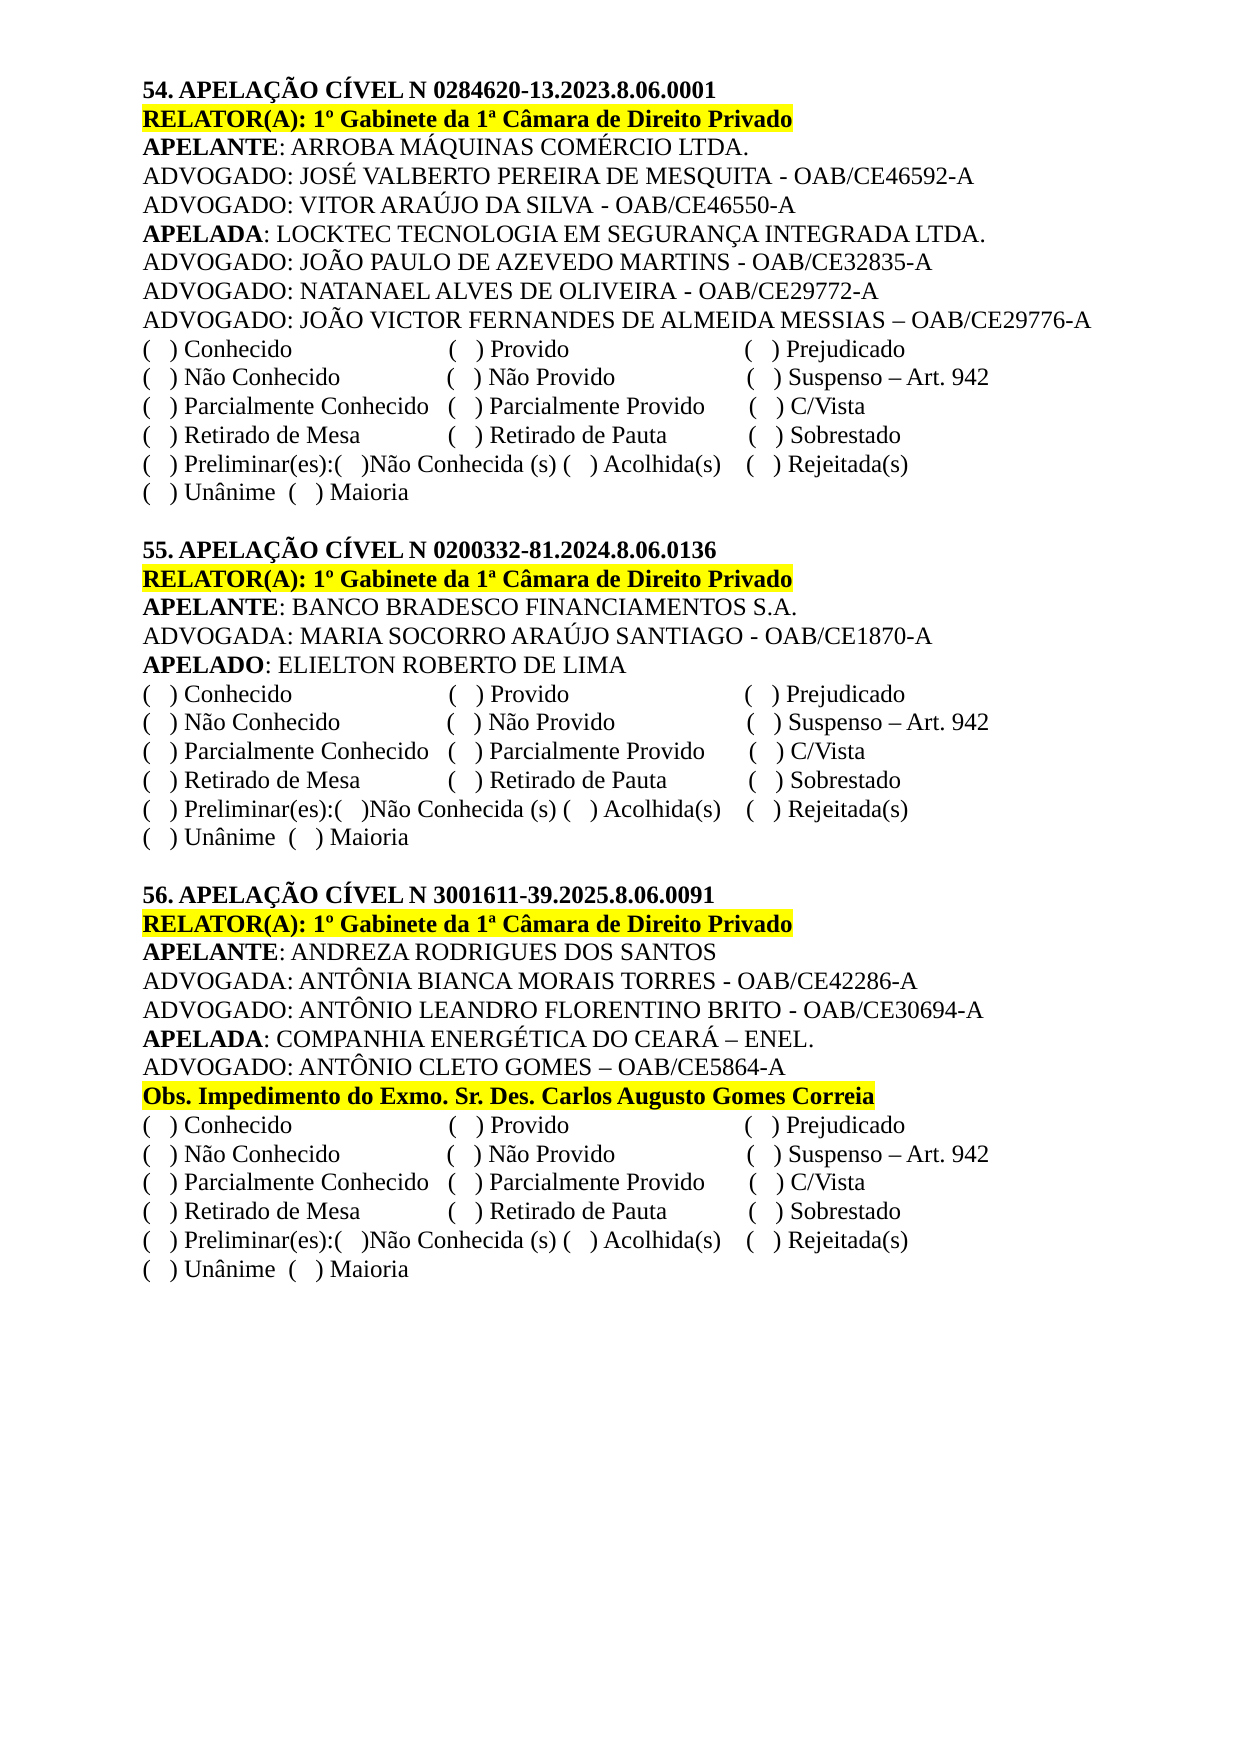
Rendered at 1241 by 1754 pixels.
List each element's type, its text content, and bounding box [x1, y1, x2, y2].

text Obs. Impedimento do Exmo. Sr. Des. Carlos Augusto Gomes Correia [142, 1081, 1141, 1110]
text ( ) Retirado de Mesa ( ) Retirado de Pauta ( ) Sobrestado [142, 765, 1158, 794]
text ( ) Não Conhecido ( ) Não Provido ( ) Suspenso – Art. 942 [142, 1139, 1158, 1167]
text ( ) Não Conhecido ( ) Não Provido ( ) Suspenso – Art. 942 [142, 707, 1158, 736]
text ( ) Unânime ( ) Maioria 55. APELAÇÃO CÍVEL N 0200332-81.2024.8.06.0136 RELATOR(A): 1º Gabinete da 1ª Câmara de Direito Privado APELANTE: BANCO BRADESCO FINANCIAMENTOS S.A. ADVOGADA: MARIA SOCORRO ARAÚJO SANTIAGO - OAB/CE1870-A APELADO: ELIELTON ROBERTO DE LIMA [142, 477, 1141, 679]
text 54. APELAÇÃO CÍVEL N 0284620-13.2023.8.06.0001 RELATOR(A): 1º Gabinete da 1ª Câmara de Direito Privado APELANTE: ARROBA MÁQUINAS COMÉRCIO LTDA. ADVOGADO: JOSÉ VALBERTO PEREIRA DE MESQUITA - OAB/CE46592-A ADVOGADO: VITOR ARAÚJO DA SILVA - OAB/CE46550-A APELADA: LOCKTEC TECNOLOGIA EM SEGURANÇA INTEGRADA LTDA. ADVOGADO: JOÃO PAULO DE AZEVEDO MARTINS - OAB/CE32835-A ADVOGADO: NATANAEL ALVES DE OLIVEIRA - OAB/CE29772-A ADVOGADO: JOÃO VICTOR FERNANDES DE ALMEIDA MESSIAS – OAB/CE29776-A [142, 75, 1141, 334]
text ( ) Retirado de Mesa ( ) Retirado de Pauta ( ) Sobrestado [142, 420, 1158, 449]
text ( ) Conhecido ( ) Provido ( ) Prejudicado [142, 334, 1141, 362]
text ( ) Unânime ( ) Maioria 56. APELAÇÃO CÍVEL N 3001611-39.2025.8.06.0091 RELATOR(A): 1º Gabinete da 1ª Câmara de Direito Privado APELANTE: ANDREZA RODRIGUES DOS SANTOS ADVOGADA: ANTÔNIA BIANCA MORAIS TORRES - OAB/CE42286-A ADVOGADO: ANTÔNIO LEANDRO FLORENTINO BRITO - OAB/CE30694-A APELADA: COMPANHIA ENERGÉTICA DO CEARÁ – ENEL. ADVOGADO: ANTÔNIO CLETO GOMES – OAB/CE5864-A [142, 822, 1141, 1081]
text ( ) Conhecido ( ) Provido ( ) Prejudicado [142, 679, 1141, 707]
text ( ) Não Conhecido ( ) Não Provido ( ) Suspenso – Art. 942 [142, 362, 1158, 391]
text ( ) Parcialmente Conhecido ( ) Parcialmente Provido ( ) C/Vista [142, 736, 1158, 765]
text ( ) Conhecido ( ) Provido ( ) Prejudicado [142, 1110, 1141, 1139]
text ( ) Preliminar(es):( )Não Conhecida (s) ( ) Acolhida(s) ( ) Rejeitada(s) [142, 1225, 1158, 1254]
text ( ) Unânime ( ) Maioria [142, 1254, 1141, 1282]
text ( ) Preliminar(es):( )Não Conhecida (s) ( ) Acolhida(s) ( ) Rejeitada(s) [142, 794, 1158, 822]
text ( ) Parcialmente Conhecido ( ) Parcialmente Provido ( ) C/Vista [142, 391, 1158, 420]
text ( ) Preliminar(es):( )Não Conhecida (s) ( ) Acolhida(s) ( ) Rejeitada(s) [142, 449, 1158, 477]
text ( ) Parcialmente Conhecido ( ) Parcialmente Provido ( ) C/Vista [142, 1167, 1158, 1196]
text ( ) Retirado de Mesa ( ) Retirado de Pauta ( ) Sobrestado [142, 1196, 1158, 1225]
